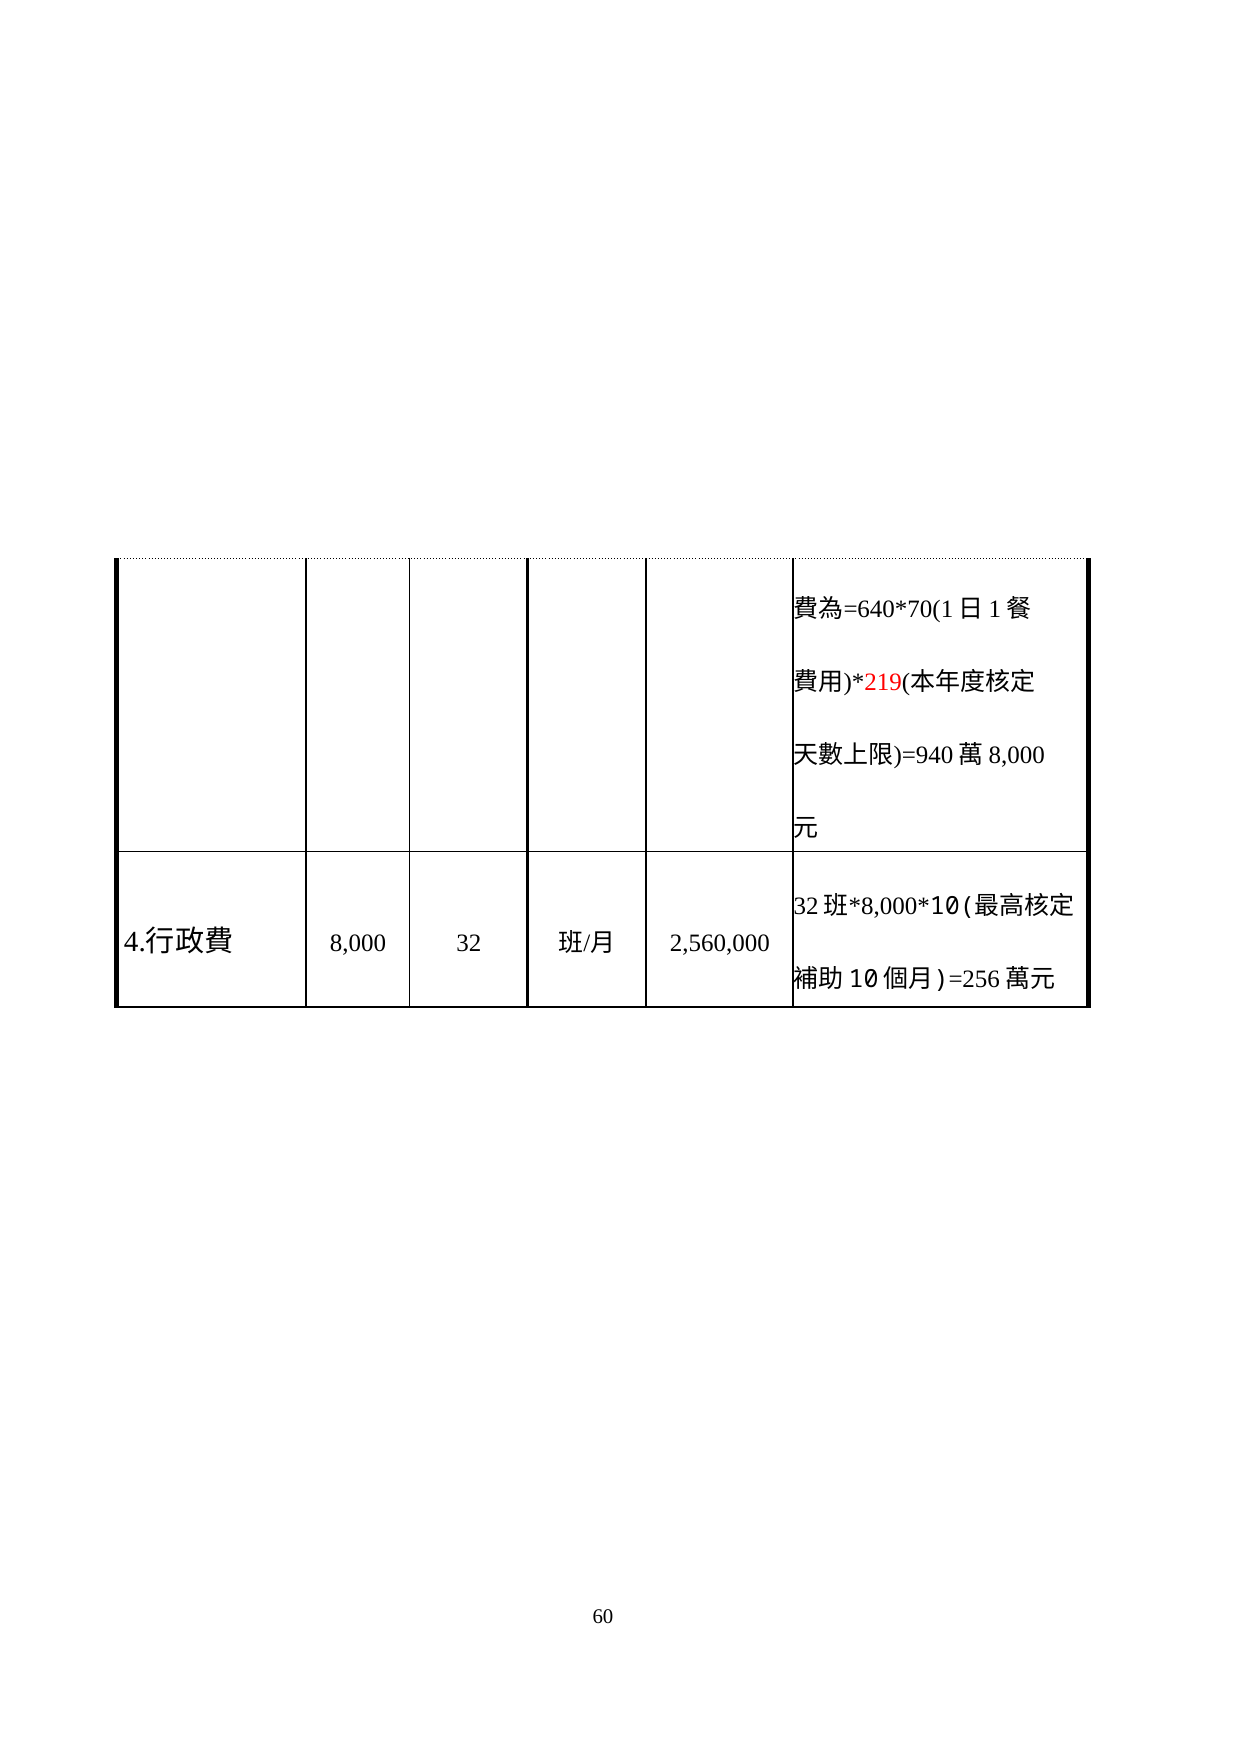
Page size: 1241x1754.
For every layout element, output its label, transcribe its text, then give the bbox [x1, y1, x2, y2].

table_cell [647, 558, 792, 851]
table_cell 32 [410, 852, 526, 1006]
table_cell 8,000 [307, 852, 409, 1006]
table_cell [410, 558, 526, 851]
table_cell 32班*8,000*10(最高核定補助10個月)=256萬元 [794, 852, 1086, 1006]
table_cell [119, 558, 305, 851]
table_cell 2,560,000 [647, 852, 792, 1006]
table_cell [529, 558, 645, 851]
table_cell 費為=640*70(1日1餐費用)*219(本年度核定天數上限)=940萬8,000元 [794, 558, 1086, 851]
table_cell 4.行政費 [119, 852, 305, 1006]
table_cell 班/月 [529, 852, 645, 1006]
table_cell [307, 558, 409, 851]
